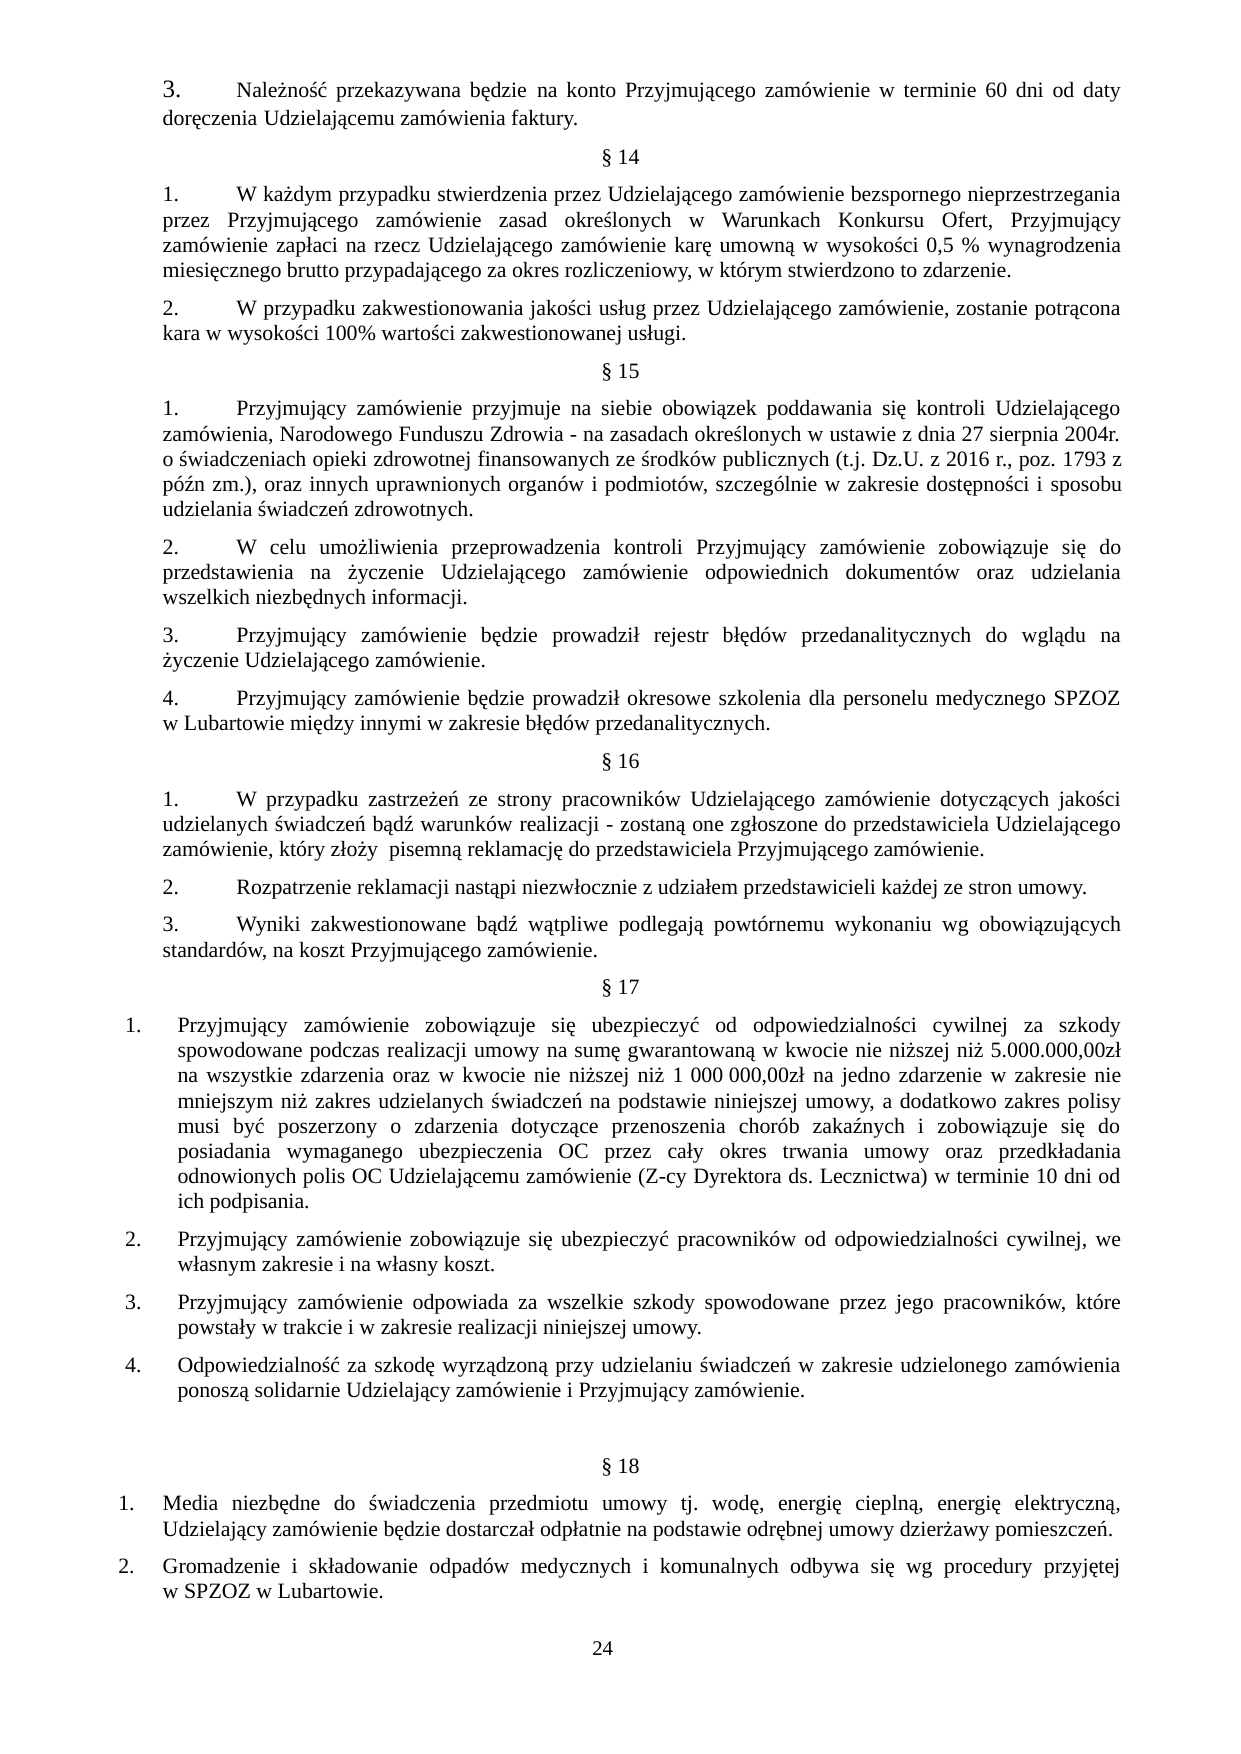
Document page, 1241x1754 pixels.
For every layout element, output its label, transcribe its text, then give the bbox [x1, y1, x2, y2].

text § 15 [118, 358, 1122, 383]
list Przyjmujący zamówienie zobowiązuje się ubezpieczyć pracowników od odpowiedzialności cywilnej, we własnym zakresie i na własny koszt. [125, 1226, 1122, 1277]
list Przyjmujący zamówienie zobowiązuje się ubezpieczyć od odpowiedzialności cywilnej za szkody spowodowane podczas realizacji umowy na sumę gwarantowaną w kwocie nie niższej niż 5.000.000,00zł na wszystkie zdarzenia oraz w kwocie nie niższej niż 1 000 000,00zł na jedno zdarzenie w zakresie nie mniejszym niż zakres udzielanych świadczeń na podstawie niniejszej umowy, a dodatkowo zakres polisy musi być poszerzony o zdarzenia dotyczące przenoszenia chorób zakaźnych i zobowiązuje się do posiadania wymaganego ubezpieczenia OC przez cały okres trwania umowy oraz przedkładania odnowionych polis OC Udzielającemu zamówienie (Z-cy Dyrektora ds. Lecznictwa) w terminie 10 dni od ich podpisania. [125, 1012, 1122, 1214]
list Przyjmujący zamówienie odpowiada za wszelkie szkody spowodowane przez jego pracowników, które powstały w trakcie i w zakresie realizacji niniejszej umowy. [125, 1289, 1122, 1339]
list Przyjmujący zamówienie będzie prowadził okresowe szkolenia dla personelu medycznego SPZOZ w Lubartowie między innymi w zakresie błędów przedanalitycznych. [162, 685, 1122, 735]
list W przypadku zastrzeżeń ze strony pracowników Udzielającego zamówienie dotyczących jakości udzielanych świadczeń bądź warunków realizacji - zostaną one zgłoszone do przedstawiciela Udzielającego zamówienie, który złoży pisemną reklamację do przedstawiciela Przyjmującego zamówienie. [162, 786, 1122, 861]
list Rozpatrzenie reklamacji nastąpi niezwłocznie z udziałem przedstawicieli każdej ze stron umowy. [162, 874, 1122, 899]
list W przypadku zakwestionowania jakości usług przez Udzielającego zamówienie, zostanie potrącona kara w wysokości 100% wartości zakwestionowanej usługi. [162, 295, 1122, 345]
list Przyjmujący zamówienie będzie prowadził rejestr błędów przedanalitycznych do wglądu na życzenie Udzielającego zamówienie. [162, 622, 1122, 672]
list Wyniki zakwestionowane bądź wątpliwe podlegają powtórnemu wykonaniu wg obowiązujących standardów, na koszt Przyjmującego zamówienie. [162, 911, 1122, 962]
list W celu umożliwienia przeprowadzenia kontroli Przyjmujący zamówienie zobowiązuje się do przedstawienia na życzenie Udzielającego zamówienie odpowiednich dokumentów oraz udzielania wszelkich niezbędnych informacji. [162, 534, 1122, 609]
text § 18 [118, 1453, 1122, 1478]
list W każdym przypadku stwierdzenia przez Udzielającego zamówienie bezspornego nieprzestrzegania przez Przyjmującego zamówienie zasad określonych w Warunkach Konkursu Ofert, Przyjmujący zamówienie zapłaci na rzecz Udzielającego zamówienie karę umowną w wysokości 0,5 % wynagrodzenia miesięcznego brutto przypadającego za okres rozliczeniowy, w którym stwierdzono to zdarzenie. [162, 181, 1122, 282]
list Należność przekazywana będzie na konto Przyjmującego zamówienie w terminie 60 dni od daty doręczenia Udzielającemu zamówienia faktury. [162, 74, 1122, 131]
text § 14 [118, 144, 1122, 169]
list Media niezbędne do świadczenia przedmiotu umowy tj. wodę, energię cieplną, energię elektryczną, Udzielający zamówienie będzie dostarczał odpłatnie na podstawie odrębnej umowy dzierżawy pomieszczeń. [118, 1490, 1122, 1541]
text § 17 [118, 974, 1122, 999]
list Przyjmujący zamówienie przyjmuje na siebie obowiązek poddawania się kontroli Udzielającego zamówienia, Narodowego Funduszu Zdrowia - na zasadach określonych w ustawie z dnia 27 sierpnia 2004r. o świadczeniach opieki zdrowotnej finansowanych ze środków publicznych (t.j. Dz.U. z 2016 r., poz. 1793 z późn zm.), oraz innych uprawnionych organów i podmiotów, szczególnie w zakresie dostępności i sposobu udzielania świadczeń zdrowotnych. [162, 395, 1122, 521]
list Gromadzenie i składowanie odpadów medycznych i komunalnych odbywa się wg procedury przyjętej w SPZOZ w Lubartowie. [118, 1553, 1122, 1604]
list Odpowiedzialność za szkodę wyrządzoną przy udzielaniu świadczeń w zakresie udzielonego zamówienia ponoszą solidarnie Udzielający zamówienie i Przyjmujący zamówienie. [125, 1352, 1122, 1402]
text § 16 [118, 748, 1122, 773]
